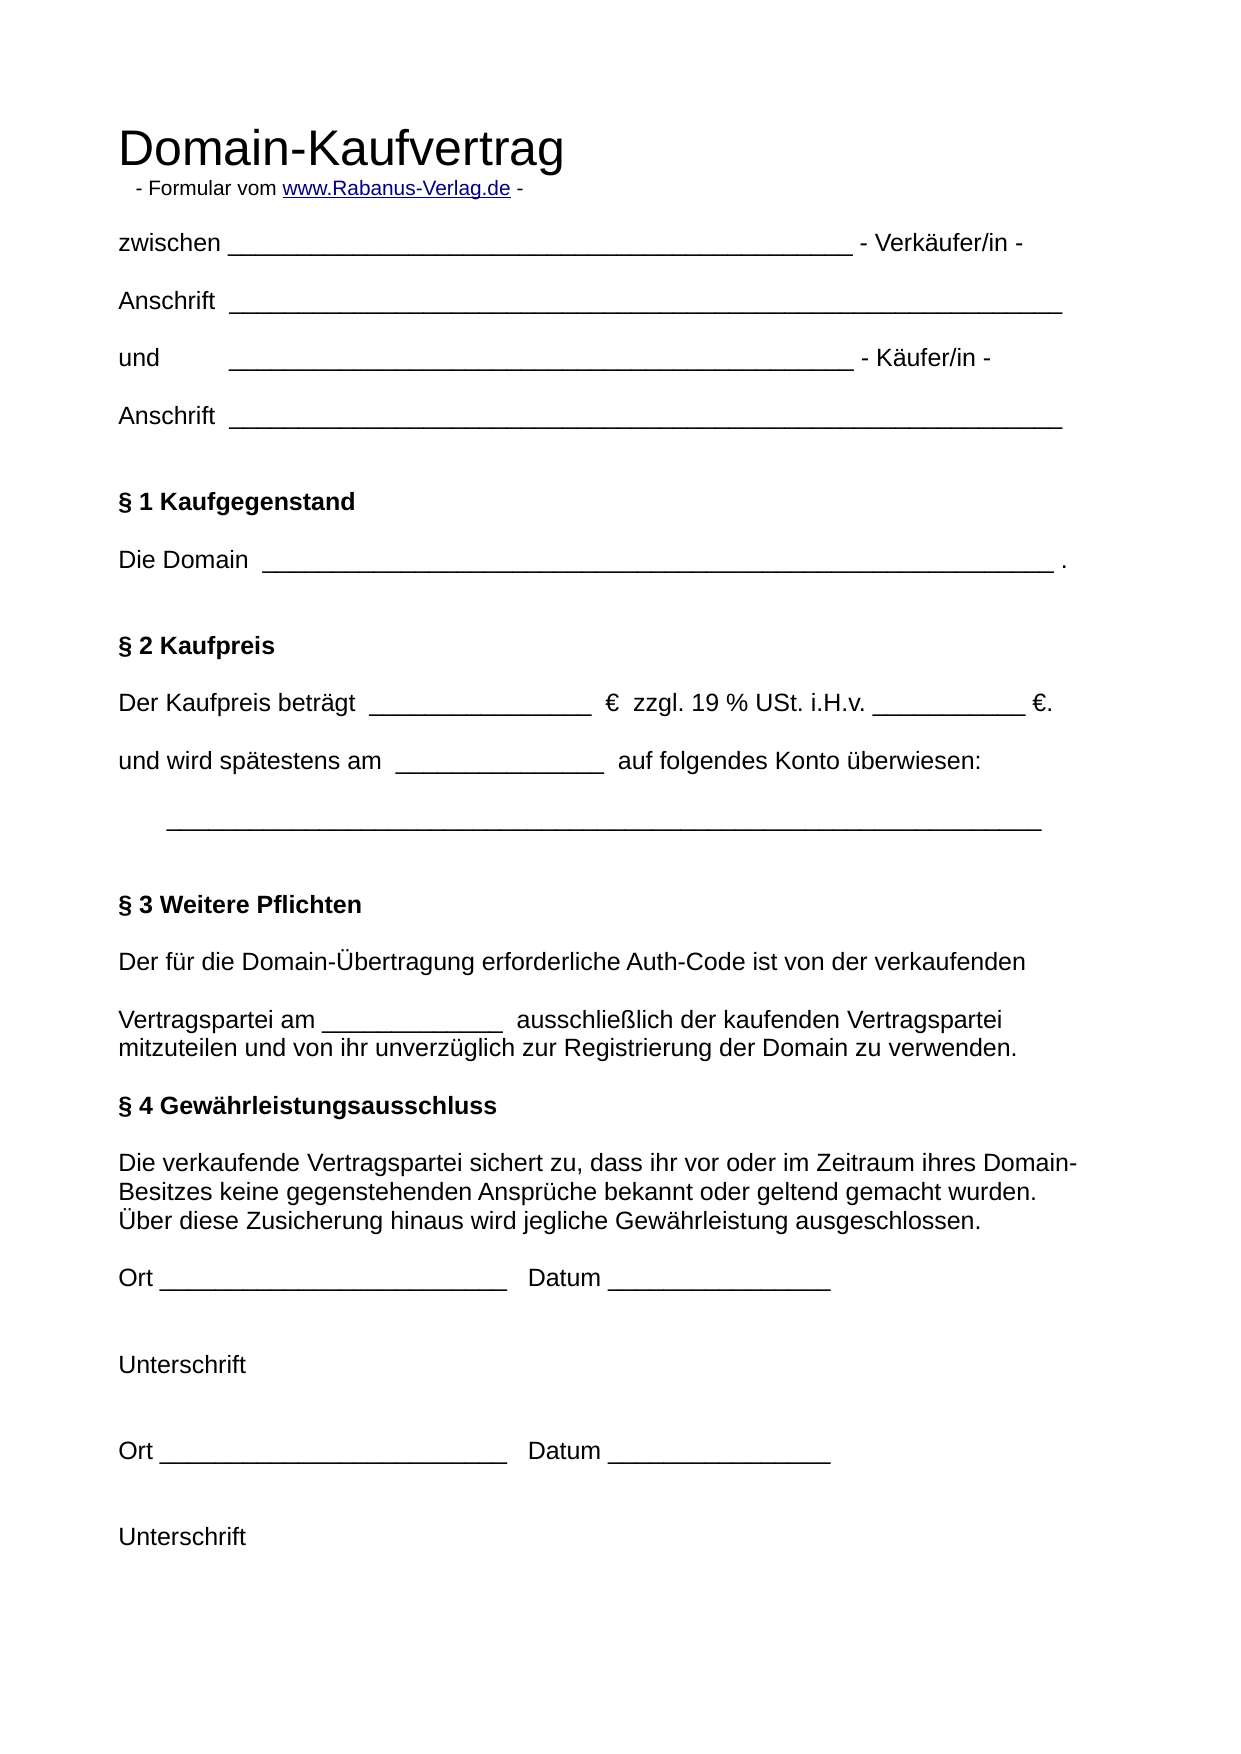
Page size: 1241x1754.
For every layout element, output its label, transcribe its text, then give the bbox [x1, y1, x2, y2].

text Unterschrift [118, 1321, 1122, 1407]
text § 3 Weitere Pflichten [118, 889, 1122, 918]
text und _____________________________________________ - Käufer/in - [118, 343, 1122, 372]
text § 4 Gewährleistungsausschluss [118, 1091, 1122, 1119]
text Die Domain _________________________________________________________ . § 2 Kaufpreis [118, 544, 1122, 659]
text § 1 Kaufgegenstand [118, 458, 1122, 516]
text Ort _________________________ Datum ________________ [118, 1263, 1122, 1292]
text Die verkaufende Vertragspartei sichert zu, dass ihr vor oder im Zeitraum ihres Domain-Besitzes keine gegenstehenden Ansprüche bekannt oder geltend gemacht wurden. Über diese Zusicherung hinaus wird jegliche Gewährleistung ausgeschlossen. [118, 1119, 1122, 1234]
text Unterschrift [118, 1493, 1122, 1551]
text Der Kaufpreis beträgt ________________ € zzgl. 19 % USt. i.H.v. ___________ €. und wird spätestens am _______________ auf folgendes Konto überwiesen: [118, 688, 1122, 774]
text Domain-Kaufvertrag - Formular vom www.Rabanus-Verlag.de - [118, 118, 1122, 199]
text zwischen _____________________________________________ - Verkäufer/in - [118, 199, 1122, 257]
text Der für die Domain-Übertragung erforderliche Auth-Code ist von der verkaufenden Vertragspartei am _____________ ausschließlich der kaufenden Vertragspartei mitzuteilen und von ihr unverzüglich zur Registrierung der Domain zu verwenden. [118, 947, 1122, 1062]
text Ort _________________________ Datum ________________ [118, 1436, 1122, 1464]
text _______________________________________________________________ [118, 803, 1122, 832]
text Anschrift ____________________________________________________________ [118, 372, 1122, 429]
text Anschrift ____________________________________________________________ [118, 257, 1122, 314]
